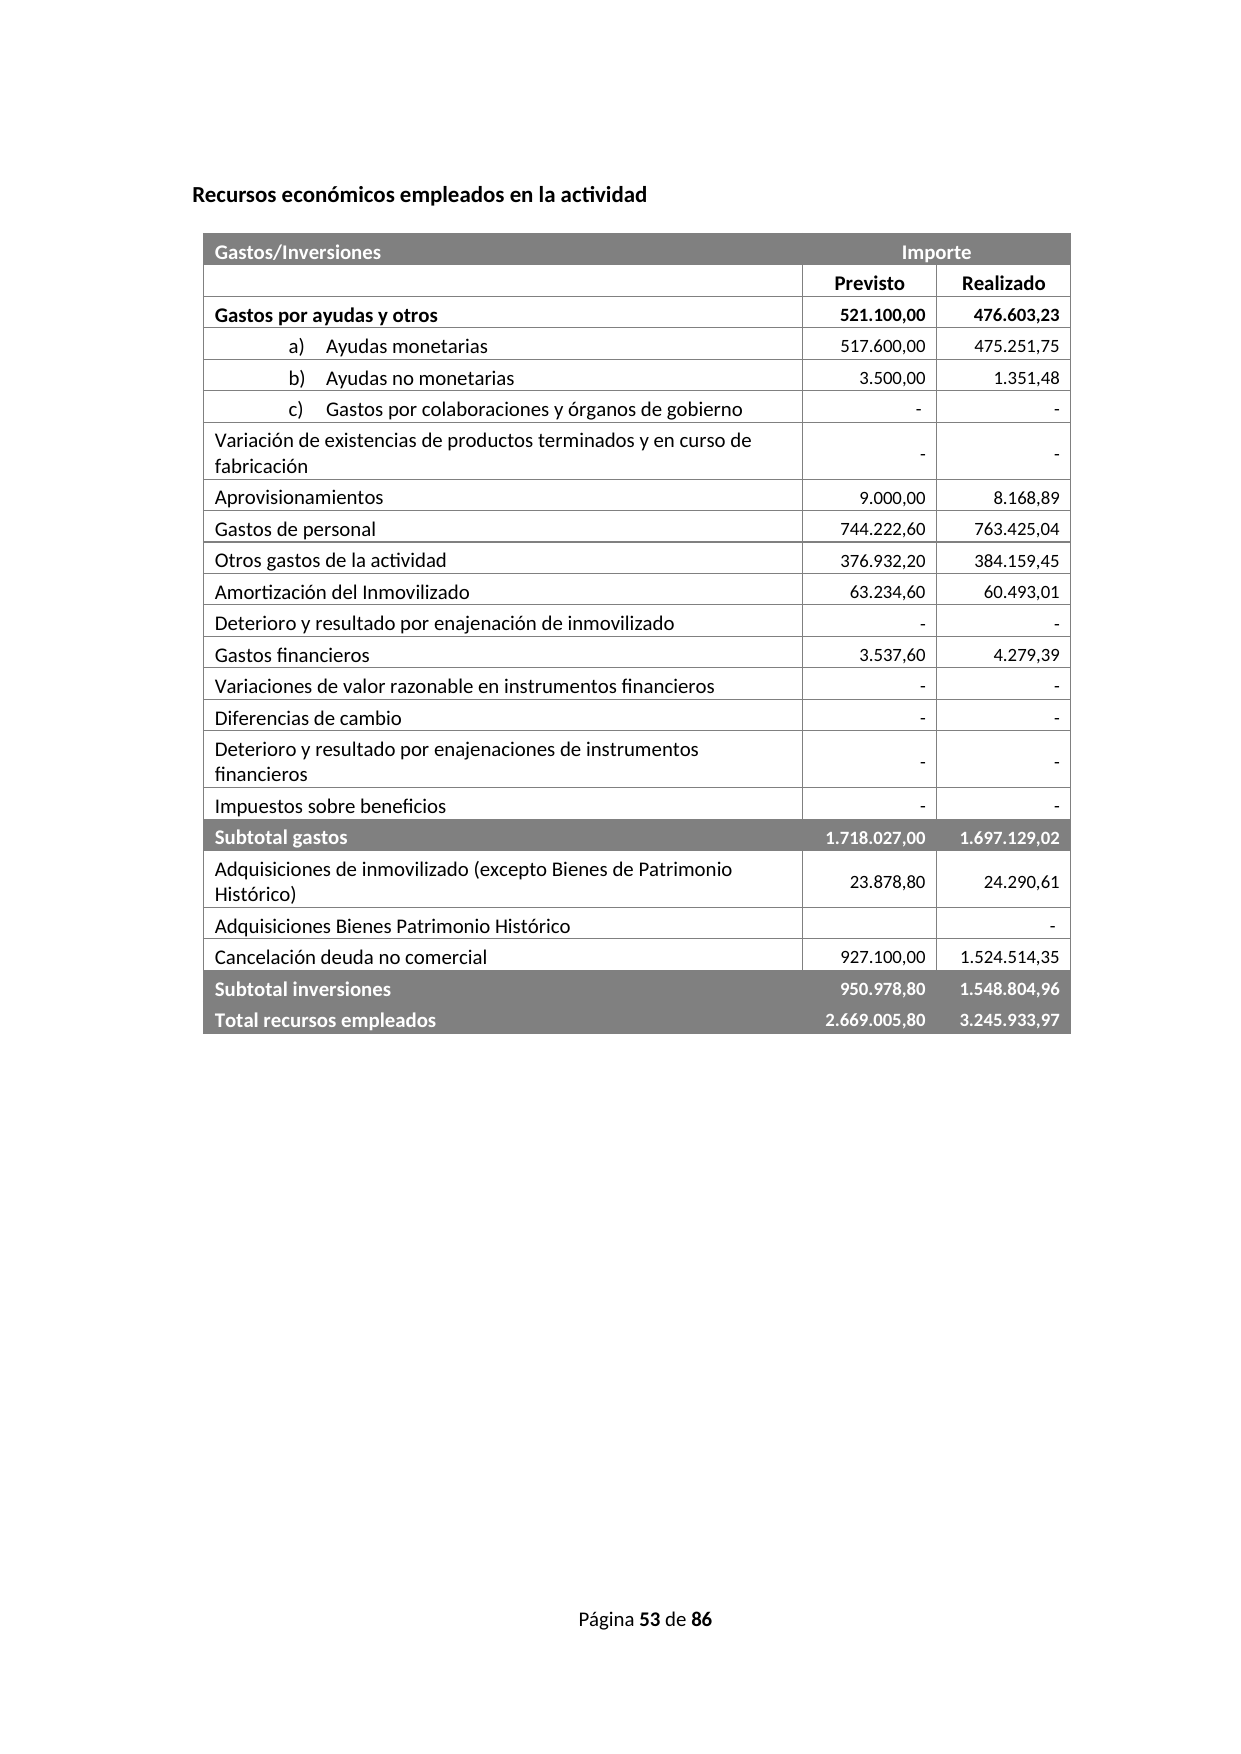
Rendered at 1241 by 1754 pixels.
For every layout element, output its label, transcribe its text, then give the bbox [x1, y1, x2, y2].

text Recursos económicos empleados en la actividad [192, 180, 1128, 208]
table_header Gastos/Inversiones [204, 234, 802, 264]
table_cell - [803, 605, 936, 636]
table_cell 1.524.514,35 [937, 939, 1070, 970]
table_cell Realizado [937, 265, 1070, 296]
table_cell - [937, 668, 1070, 699]
table_cell Subtotal inversiones [204, 971, 802, 1001]
table_cell 475.251,75 [937, 328, 1070, 359]
table_cell Cancelación deuda no comercial [204, 939, 802, 970]
table_cell 4.279,39 [937, 637, 1070, 667]
table_cell 521.100,00 [803, 297, 936, 327]
table_cell Variación de existencias de productos terminados y en curso de fabricación [204, 423, 802, 478]
table_cell 3.537,60 [803, 637, 936, 667]
table_cell 517.600,00 [803, 328, 936, 359]
table_cell Gastos por ayudas y otros [204, 297, 802, 327]
table_cell 950.978,80 [803, 971, 936, 1001]
table_cell 3.500,00 [803, 360, 936, 390]
table_cell Deterioro y resultado por enajenación de inmovilizado [204, 605, 802, 636]
table_cell - [937, 908, 1070, 938]
table_cell Otros gastos de la actividad [204, 543, 802, 573]
table_cell - [937, 423, 1070, 478]
table_cell Total recursos empleados [204, 1002, 802, 1033]
table_cell - [937, 700, 1070, 730]
table_cell - [937, 731, 1070, 787]
table_cell Gastos de personal [204, 511, 802, 541]
table_cell - [803, 423, 936, 478]
table_cell Previsto [803, 265, 936, 296]
table_cell 8.168,89 [937, 480, 1070, 510]
table_cell 63.234,60 [803, 574, 936, 604]
table_cell Gastos por colaboraciones y órganos de gobierno [204, 391, 802, 422]
table_cell 1.718.027,00 [803, 820, 936, 850]
table_cell Diferencias de cambio [204, 700, 802, 730]
table_cell 1.548.804,96 [937, 971, 1070, 1001]
table_cell Ayudas monetarias [204, 328, 802, 359]
table_cell 23.878,80 [803, 851, 936, 907]
table_cell - [803, 700, 936, 730]
table_cell 1.697.129,02 [937, 820, 1070, 850]
table_cell [204, 265, 802, 296]
table_cell Impuestos sobre beneficios [204, 788, 802, 818]
table_cell 927.100,00 [803, 939, 936, 970]
table_cell [803, 908, 936, 938]
table_cell Gastos financieros [204, 637, 802, 667]
table_cell 1.351,48 [937, 360, 1070, 390]
table_cell - [803, 788, 936, 818]
table_cell - [803, 391, 936, 422]
table_cell 476.603,23 [937, 297, 1070, 327]
table_cell - [803, 731, 936, 787]
table_cell Variaciones de valor razonable en instrumentos financieros [204, 668, 802, 699]
table_cell Deterioro y resultado por enajenaciones de instrumentos financieros [204, 731, 802, 787]
table_cell 2.669.005,80 [803, 1002, 936, 1033]
table_cell 60.493,01 [937, 574, 1070, 604]
table_cell Adquisiciones de inmovilizado (excepto Bienes de Patrimonio Histórico) [204, 851, 802, 907]
table_cell Adquisiciones Bienes Patrimonio Histórico [204, 908, 802, 938]
table_cell - [937, 391, 1070, 422]
table_header Importe [803, 234, 1070, 264]
table_cell 3.245.933,97 [937, 1002, 1070, 1033]
table_cell - [937, 788, 1070, 818]
table_cell 384.159,45 [937, 543, 1070, 573]
table_cell Amortización del Inmovilizado [204, 574, 802, 604]
table_cell - [803, 668, 936, 699]
table_cell 24.290,61 [937, 851, 1070, 907]
table_cell Ayudas no monetarias [204, 360, 802, 390]
table_cell 9.000,00 [803, 480, 936, 510]
table_cell Aprovisionamientos [204, 480, 802, 510]
table_cell Subtotal gastos [204, 820, 802, 850]
table_cell 744.222,60 [803, 511, 936, 541]
table_cell - [937, 605, 1070, 636]
table_cell 376.932,20 [803, 543, 936, 573]
table_cell 763.425,04 [937, 511, 1070, 541]
